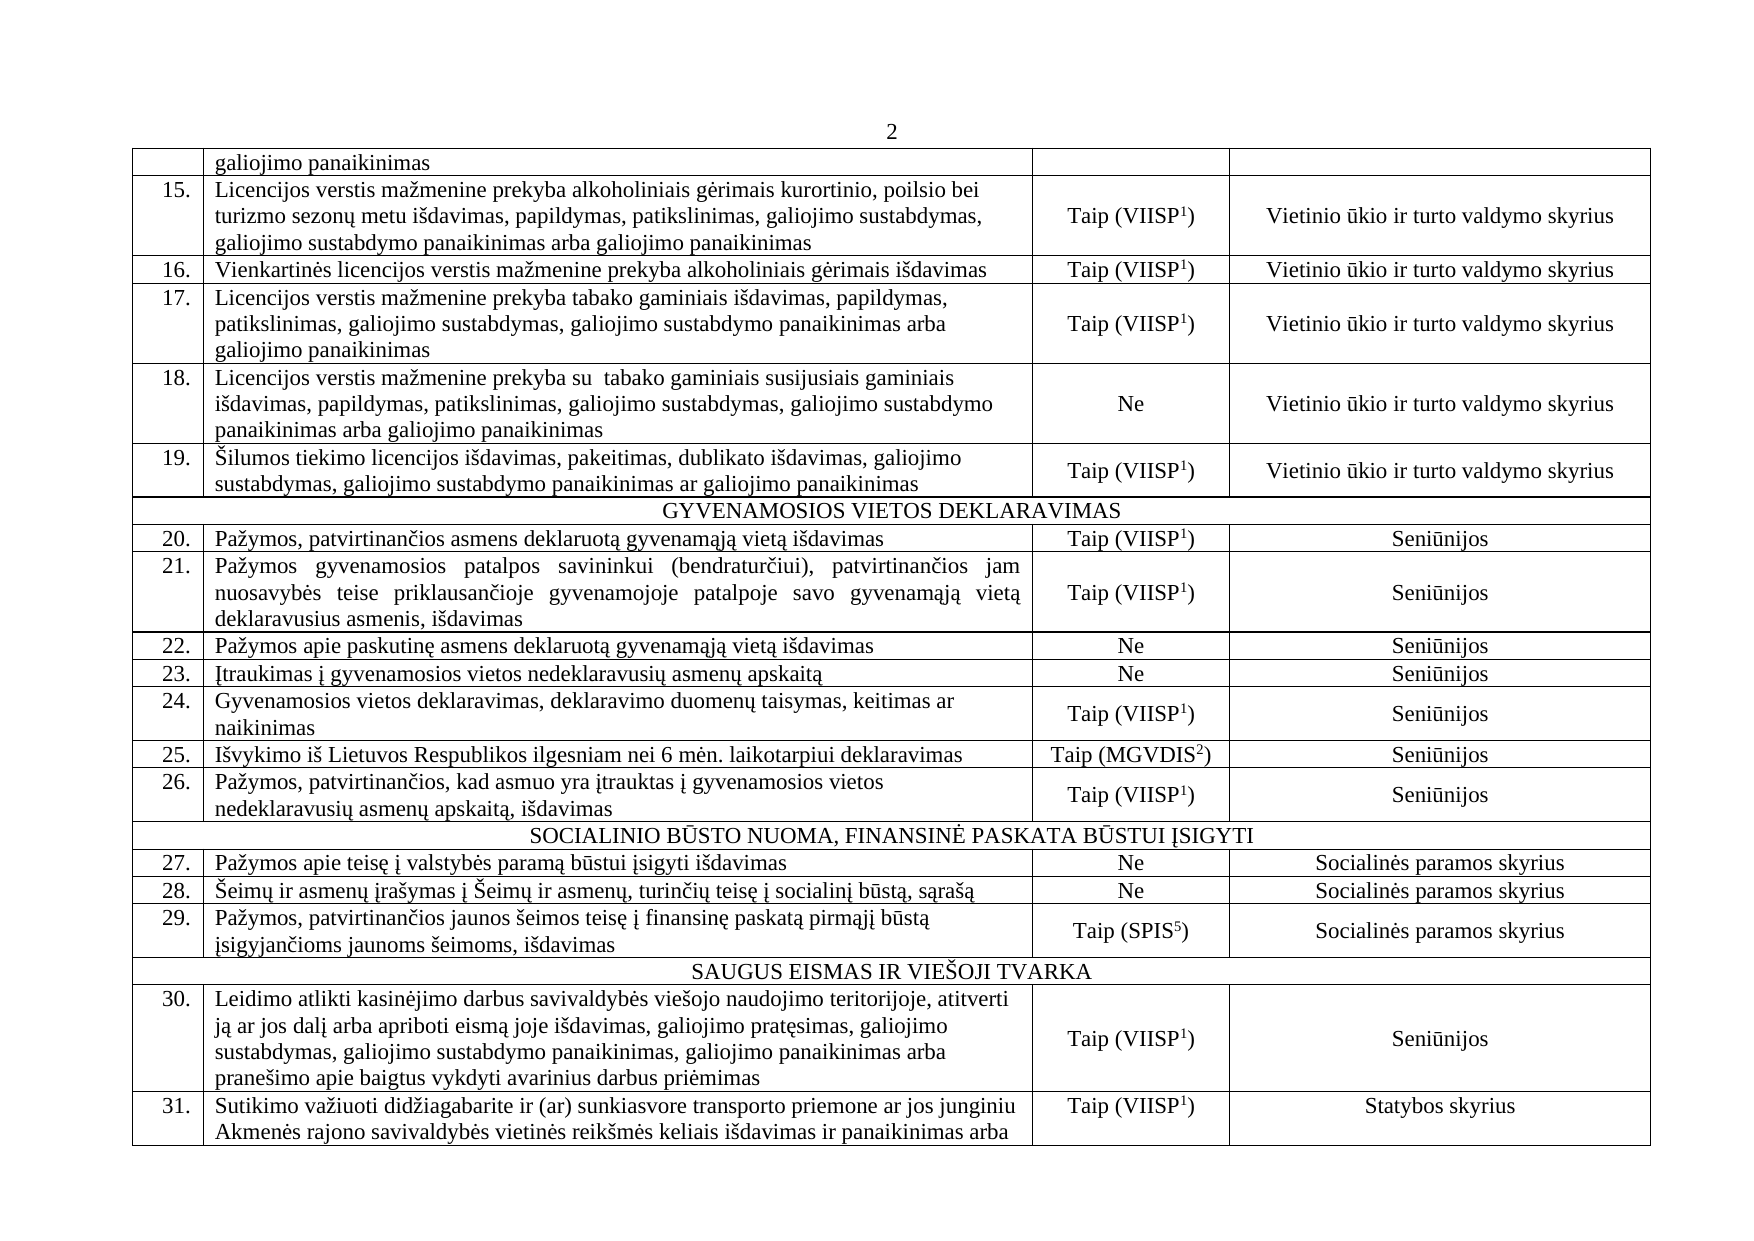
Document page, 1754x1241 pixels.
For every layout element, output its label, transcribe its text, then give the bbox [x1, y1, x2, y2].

table_cell 23. [133, 660, 203, 686]
table_cell Licencijos verstis mažmenine prekyba tabako gaminiais išdavimas, papildymas, patikslinimas, galiojimo sustabdymas, galiojimo sustabdymo panaikinimas arba galiojimo panaikinimas [204, 284, 1032, 363]
table_cell 26. [133, 768, 203, 821]
table_cell Licencijos verstis mažmenine prekyba su tabako gaminiais susijusiais gaminiais išdavimas, papildymas, patikslinimas, galiojimo sustabdymas, galiojimo sustabdymo panaikinimas arba galiojimo panaikinimas [204, 364, 1032, 443]
table_cell Socialinės paramos skyrius [1230, 877, 1650, 903]
table_cell Gyvenamosios vietos deklaravimas, deklaravimo duomenų taisymas, keitimas ar naikinimas [204, 687, 1032, 740]
table_cell Sutikimo važiuoti didžiagabarite ir (ar) sunkiasvore transporto priemone ar jos junginiu Akmenės rajono savivaldybės vietinės reikšmės keliais išdavimas ir panaikinimas arba [204, 1092, 1032, 1144]
table_cell Taip (VIISP1) [1033, 256, 1229, 282]
table_cell Seniūnijos [1230, 768, 1650, 821]
table_cell Pažymos, patvirtinančios asmens deklaruotą gyvenamąją vietą išdavimas [204, 525, 1032, 551]
table_cell 24. [133, 687, 203, 740]
table_cell 29. [133, 904, 203, 957]
table_cell Šeimų ir asmenų įrašymas į Šeimų ir asmenų, turinčių teisę į socialinį būstą, sąrašą [204, 877, 1032, 903]
table_cell Taip (VIISP1) [1033, 284, 1229, 363]
table_cell Taip (VIISP1) [1033, 176, 1229, 255]
table_cell 15. [133, 176, 203, 255]
table_cell Socialinės paramos skyrius [1230, 850, 1650, 876]
table_cell [1033, 149, 1229, 175]
table_cell Vietinio ūkio ir turto valdymo skyrius [1230, 364, 1650, 443]
table_cell Pažymos, patvirtinančios, kad asmuo yra įtrauktas į gyvenamosios vietos nedeklaravusių asmenų apskaitą, išdavimas [204, 768, 1032, 821]
table_cell Seniūnijos [1230, 985, 1650, 1091]
table_cell Seniūnijos [1230, 633, 1650, 659]
table_cell 19. [133, 444, 203, 496]
table_cell Leidimo atlikti kasinėjimo darbus savivaldybės viešojo naudojimo teritorijoje, atitverti ją ar jos dalį arba apriboti eismą joje išdavimas, galiojimo pratęsimas, galiojimo sustabdymas, galiojimo sustabdymo panaikinimas, galiojimo panaikinimas arba pranešimo apie baigtus vykdyti avarinius darbus priėmimas [204, 985, 1032, 1091]
table_cell Taip (VIISP1) [1033, 525, 1229, 551]
table_cell 27. [133, 850, 203, 876]
table_cell Ne [1033, 877, 1229, 903]
table_cell 30. [133, 985, 203, 1091]
table_cell Seniūnijos [1230, 525, 1650, 551]
table_cell Seniūnijos [1230, 660, 1650, 686]
table_cell SAUGUS EISMAS IR VIEŠOJI TVARKA [133, 958, 1650, 984]
table_cell Vienkartinės licencijos verstis mažmenine prekyba alkoholiniais gėrimais išdavimas [204, 256, 1032, 282]
table_cell Taip (VIISP1) [1033, 444, 1229, 496]
table_cell Vietinio ūkio ir turto valdymo skyrius [1230, 284, 1650, 363]
table_cell Pažymos, patvirtinančios jaunos šeimos teisę į finansinę paskatą pirmąjį būstą įsigyjančioms jaunoms šeimoms, išdavimas [204, 904, 1032, 957]
table_cell Vietinio ūkio ir turto valdymo skyrius [1230, 256, 1650, 282]
table_cell Taip (VIISP1) [1033, 985, 1229, 1091]
table_cell Seniūnijos [1230, 687, 1650, 740]
table_cell Įtraukimas į gyvenamosios vietos nedeklaravusių asmenų apskaitą [204, 660, 1032, 686]
table_cell Seniūnijos [1230, 741, 1650, 767]
table_cell Išvykimo iš Lietuvos Respublikos ilgesniam nei 6 mėn. laikotarpiui deklaravimas [204, 741, 1032, 767]
table_cell Ne [1033, 364, 1229, 443]
table_cell GYVENAMOSIOS VIETOS DEKLARAVIMAS [133, 498, 1650, 524]
table_cell Ne [1033, 633, 1229, 659]
table_cell Taip (MGVDIS2) [1033, 741, 1229, 767]
table_cell Taip (VIISP1) [1033, 1092, 1229, 1144]
table_cell 21. [133, 552, 203, 631]
table_cell Taip (VIISP1) [1033, 768, 1229, 821]
table_cell 17. [133, 284, 203, 363]
table_cell 28. [133, 877, 203, 903]
table_cell Licencijos verstis mažmenine prekyba alkoholiniais gėrimais kurortinio, poilsio bei turizmo sezonų metu išdavimas, papildymas, patikslinimas, galiojimo sustabdymas, galiojimo sustabdymo panaikinimas arba galiojimo panaikinimas [204, 176, 1032, 255]
table_cell 31. [133, 1092, 203, 1144]
table_cell Vietinio ūkio ir turto valdymo skyrius [1230, 176, 1650, 255]
table_cell Taip (VIISP1) [1033, 687, 1229, 740]
table_cell Pažymos gyvenamosios patalpos savininkui (bendraturčiui), patvirtinančios jam nuosavybės teise priklausančioje gyvenamojoje patalpoje savo gyvenamąją vietą deklaravusius asmenis, išdavimas [204, 552, 1032, 631]
table_cell Šilumos tiekimo licencijos išdavimas, pakeitimas, dublikato išdavimas, galiojimo sustabdymas, galiojimo sustabdymo panaikinimas ar galiojimo panaikinimas [204, 444, 1032, 496]
table_cell Vietinio ūkio ir turto valdymo skyrius [1230, 444, 1650, 496]
table_cell Taip (VIISP1) [1033, 552, 1229, 631]
table_cell [1230, 149, 1650, 175]
table_cell Taip (SPIS5) [1033, 904, 1229, 957]
table_cell 22. [133, 633, 203, 659]
table_cell 18. [133, 364, 203, 443]
table_cell Ne [1033, 850, 1229, 876]
table_cell Socialinės paramos skyrius [1230, 904, 1650, 957]
table_cell Pažymos apie teisę į valstybės paramą būstui įsigyti išdavimas [204, 850, 1032, 876]
table_cell Ne [1033, 660, 1229, 686]
table_cell 16. [133, 256, 203, 282]
table_cell 25. [133, 741, 203, 767]
table_cell Seniūnijos [1230, 552, 1650, 631]
table_cell [133, 149, 203, 175]
table_cell 20. [133, 525, 203, 551]
table_cell galiojimo panaikinimas [204, 149, 1032, 175]
table_cell Statybos skyrius [1230, 1092, 1650, 1144]
table_cell SOCIALINIO BŪSTO NUOMA, FINANSINĖ PASKATA BŪSTUI ĮSIGYTI [133, 822, 1650, 848]
table_cell Pažymos apie paskutinę asmens deklaruotą gyvenamąją vietą išdavimas [204, 633, 1032, 659]
